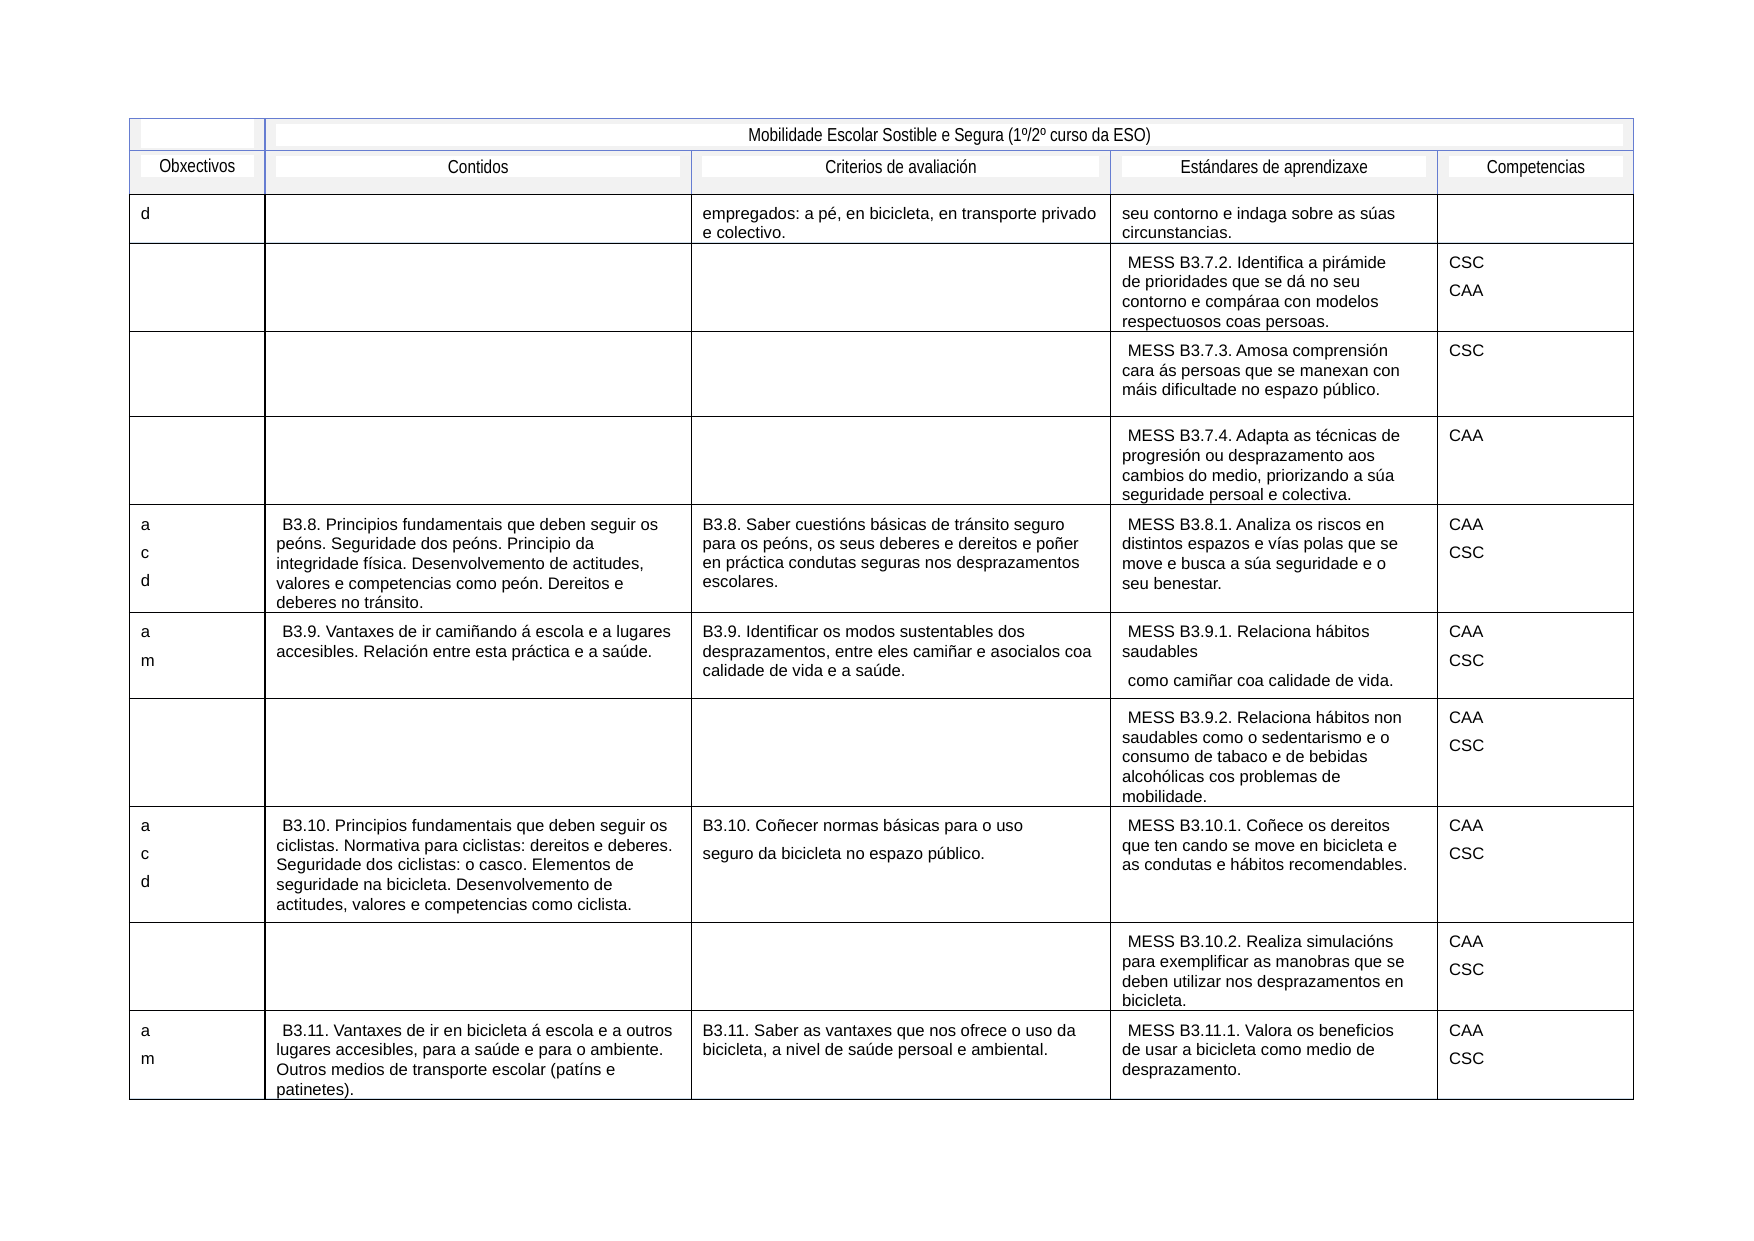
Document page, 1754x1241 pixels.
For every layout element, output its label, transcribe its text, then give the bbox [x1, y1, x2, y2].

table_cell B3.11. Vantaxes de ir en bicicleta á escola e a outros lugares accesibles, para a saúde e para o ambiente. Outros medios de transporte escolar (patíns e patinetes). [266, 1011, 691, 1098]
table_cell B3.8. Principios fundamentais que deben seguir os peóns. Seguridade dos peóns. Principio da integridade física. Desenvolvemento de actitudes, valores e competencias como peón. Dereitos e deberes no tránsito. [266, 505, 691, 612]
table_cell B3.10. Principios fundamentais que deben seguir os ciclistas. Normativa para ciclistas: dereitos e deberes. Seguridade dos ciclistas: o casco. Elementos de seguridade na bicicleta. Desenvolvemento de actitudes, valores e competencias como ciclista. [266, 807, 691, 922]
table_cell Estándares de aprendizaxe [1111, 151, 1437, 194]
table_cell Competencias [1438, 151, 1633, 194]
table_cell [266, 699, 691, 806]
table_cell MESS B3.8.1. Analiza os riscos en distintos espazos e vías polas que se move e busca a súa seguridade e o seu benestar. [1111, 505, 1437, 612]
table_cell MESS B3.10.2. Realiza simulacións para exemplificar as manobras que se deben utilizar nos desprazamentos en bicicleta. [1111, 923, 1437, 1010]
table_cell a m [130, 1011, 264, 1098]
table_cell [1438, 195, 1633, 242]
table_cell a c d [130, 807, 264, 922]
table_cell MESS B3.7.2. Identifica a pirámide de prioridades que se dá no seu contorno e compáraa con modelos respectuosos coas persoas. [1111, 244, 1437, 331]
table_header Mobilidade Escolar Sostible e Segura (1º/2º curso da ESO) [266, 119, 1633, 150]
table_cell [692, 417, 1110, 504]
table_cell [692, 244, 1110, 331]
table_cell B3.9. Vantaxes de ir camiñando á escola e a lugares accesibles. Relación entre esta práctica e a saúde. [266, 613, 691, 698]
table_cell [266, 332, 691, 416]
table_cell [692, 699, 1110, 806]
table_cell [692, 332, 1110, 416]
table_cell CAA CSC [1438, 505, 1633, 612]
table_cell [130, 923, 264, 1010]
table_cell [266, 417, 691, 504]
table_cell B3.11. Saber as vantaxes que nos ofrece o uso da bicicleta, a nivel de saúde persoal e ambiental. [692, 1011, 1110, 1098]
table_cell [692, 923, 1110, 1010]
table_cell empregados: a pé, en bicicleta, en transporte privado e colectivo. [692, 195, 1110, 242]
table_cell CAA [1438, 417, 1633, 504]
table_cell B3.10. Coñecer normas básicas para o uso seguro da bicicleta no espazo público. [692, 807, 1110, 922]
table_cell MESS B3.10.1. Coñece os dereitos que ten cando se move en bicicleta e as condutas e hábitos recomendables. [1111, 807, 1437, 922]
table_cell d [130, 195, 264, 242]
table_cell CAA CSC [1438, 1011, 1633, 1098]
table_cell a c d [130, 505, 264, 612]
table_header [130, 119, 264, 150]
table_cell MESS B3.11.1. Valora os beneficios de usar a bicicleta como medio de desprazamento. [1111, 1011, 1437, 1098]
table_cell CAA CSC [1438, 699, 1633, 806]
table_cell [266, 244, 691, 331]
table_cell Contidos [266, 151, 691, 194]
table_cell [130, 332, 264, 416]
table_cell MESS B3.9.2. Relaciona hábitos non saudables como o sedentarismo e o consumo de tabaco e de bebidas alcohólicas cos problemas de mobilidade. [1111, 699, 1437, 806]
table_cell CAA CSC [1438, 807, 1633, 922]
table_cell seu contorno e indaga sobre as súas circunstancias. [1111, 195, 1437, 242]
table_cell [130, 244, 264, 331]
table_cell a m [130, 613, 264, 698]
table_cell B3.8. Saber cuestións básicas de tránsito seguro para os peóns, os seus deberes e dereitos e poñer en práctica condutas seguras nos desprazamentos escolares. [692, 505, 1110, 612]
table_cell B3.9. Identificar os modos sustentables dos desprazamentos, entre eles camiñar e asocialos coa calidade de vida e a saúde. [692, 613, 1110, 698]
table_cell [266, 195, 691, 242]
table_cell MESS B3.7.3. Amosa comprensión cara ás persoas que se manexan con máis dificultade no espazo público. [1111, 332, 1437, 416]
table_cell [266, 923, 691, 1010]
table_cell [130, 699, 264, 806]
table_cell MESS B3.7.4. Adapta as técnicas de progresión ou desprazamento aos cambios do medio, priorizando a súa seguridade persoal e colectiva. [1111, 417, 1437, 504]
table_cell Criterios de avaliación [692, 151, 1110, 194]
table_cell CSC CAA [1438, 244, 1633, 331]
table_cell MESS B3.9.1. Relaciona hábitos saudables como camiñar coa calidade de vida. [1111, 613, 1437, 698]
table_cell [130, 417, 264, 504]
table_cell CAA CSC [1438, 613, 1633, 698]
table_cell CAA CSC [1438, 923, 1633, 1010]
table_cell CSC [1438, 332, 1633, 416]
table_cell Obxectivos [130, 151, 264, 194]
